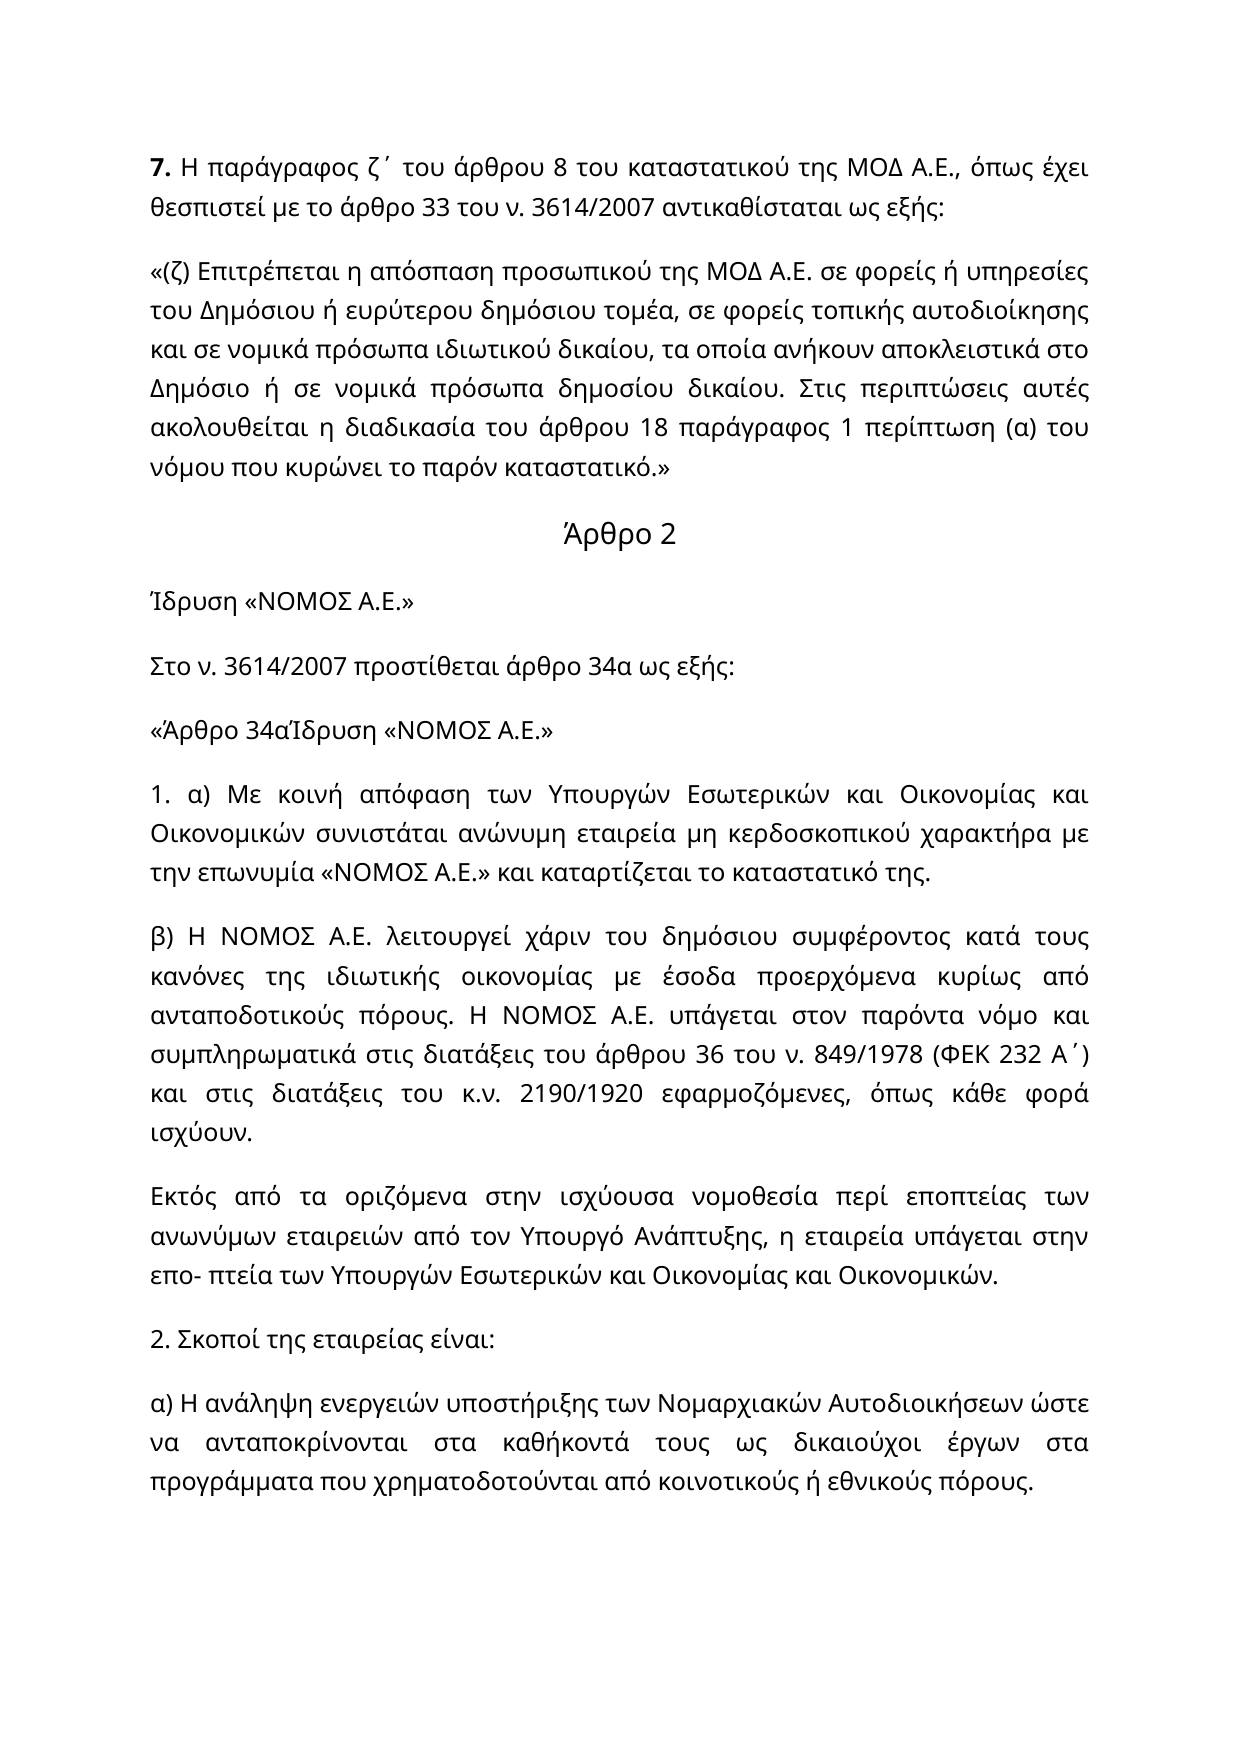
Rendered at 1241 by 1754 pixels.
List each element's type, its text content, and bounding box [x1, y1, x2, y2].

text «(ζ) Επιτρέπεται η απόσπαση προσωπικού της ΜΟΔ Α.Ε. σε φορείς ή υπηρεσίες του Δημόσιου ή ευρύτερου δημόσιου τομέα, σε φορείς τοπικής αυτοδιοίκησης και σε νομικά πρόσωπα ιδιωτικού δικαίου, τα οποία ανήκουν αποκλειστικά στο Δημόσιο ή σε νομικά πρόσωπα δημοσίου δικαίου. Στις περιπτώσεις αυτές ακολουθείται η διαδικασία του άρθρου 18 παράγραφος 1 περίπτωση (α) του νόμου που κυρώνει το παρόν καταστατικό.» [150, 253, 1090, 483]
text 2. Σκοποί της εταιρείας είναι: [150, 1321, 1090, 1356]
subtitle Άρθρο 2 [150, 513, 1090, 553]
text α) Η ανάληψη ενεργειών υποστήριξης των Νομαρχιακών Αυτοδιοικήσεων ώστε να ανταποκρίνονται στα καθήκοντά τους ως δικαιούχοι έργων στα προγράμματα που χρηματοδοτούνται από κοινοτικούς ή εθνικούς πόρους. [150, 1386, 1090, 1498]
text Στο ν. 3614/2007 προστίθεται άρθρο 34α ως εξής: [150, 648, 1090, 682]
text Ίδρυση «ΝΟΜΟΣ Α.Ε.» [150, 584, 1090, 618]
text «Άρθρο 34αΊδρυση «ΝΟΜΟΣ Α.Ε.» [150, 712, 1090, 746]
text β) Η ΝΟΜΟΣ Α.Ε. λειτουργεί χάριν του δημόσιου συμφέροντος κατά τους κανόνες της ιδιωτικής οικονομίας με έσοδα προερχόμενα κυρίως από ανταποδοτικούς πόρους. Η ΝΟΜΟΣ Α.Ε. υπάγεται στον παρόντα νόμο και συμπληρωματικά στις διατάξεις του άρθρου 36 του ν. 849/1978 (ΦΕΚ 232 Α΄) και στις διατάξεις του κ.ν. 2190/1920 εφαρμοζόμενες, όπως κάθε φορά ισχύουν. [150, 919, 1090, 1149]
text 1. α) Με κοινή απόφαση των Υπουργών Εσωτερικών και Οικονομίας και Οικονομικών συνιστάται ανώνυμη εταιρεία μη κερδοσκοπικού χαρακτήρα με την επωνυμία «ΝΟΜΟΣ Α.Ε.» και καταρτίζεται το καταστατικό της. [150, 776, 1090, 889]
text 7. Η παράγραφος ζ΄ του άρθρου 8 του καταστατικού της ΜΟΔ Α.Ε., όπως έχει θεσπιστεί με το άρθρο 33 του ν. 3614/2007 αντικαθίσταται ως εξής: [150, 150, 1090, 223]
text Εκτός από τα οριζόμενα στην ισχύουσα νομοθεσία περί εποπτείας των ανωνύμων εταιρειών από τον Υπουργό Ανάπτυξης, η εταιρεία υπάγεται στην επο- πτεία των Υπουργών Εσωτερικών και Οικονομίας και Οικονομικών. [150, 1179, 1090, 1291]
